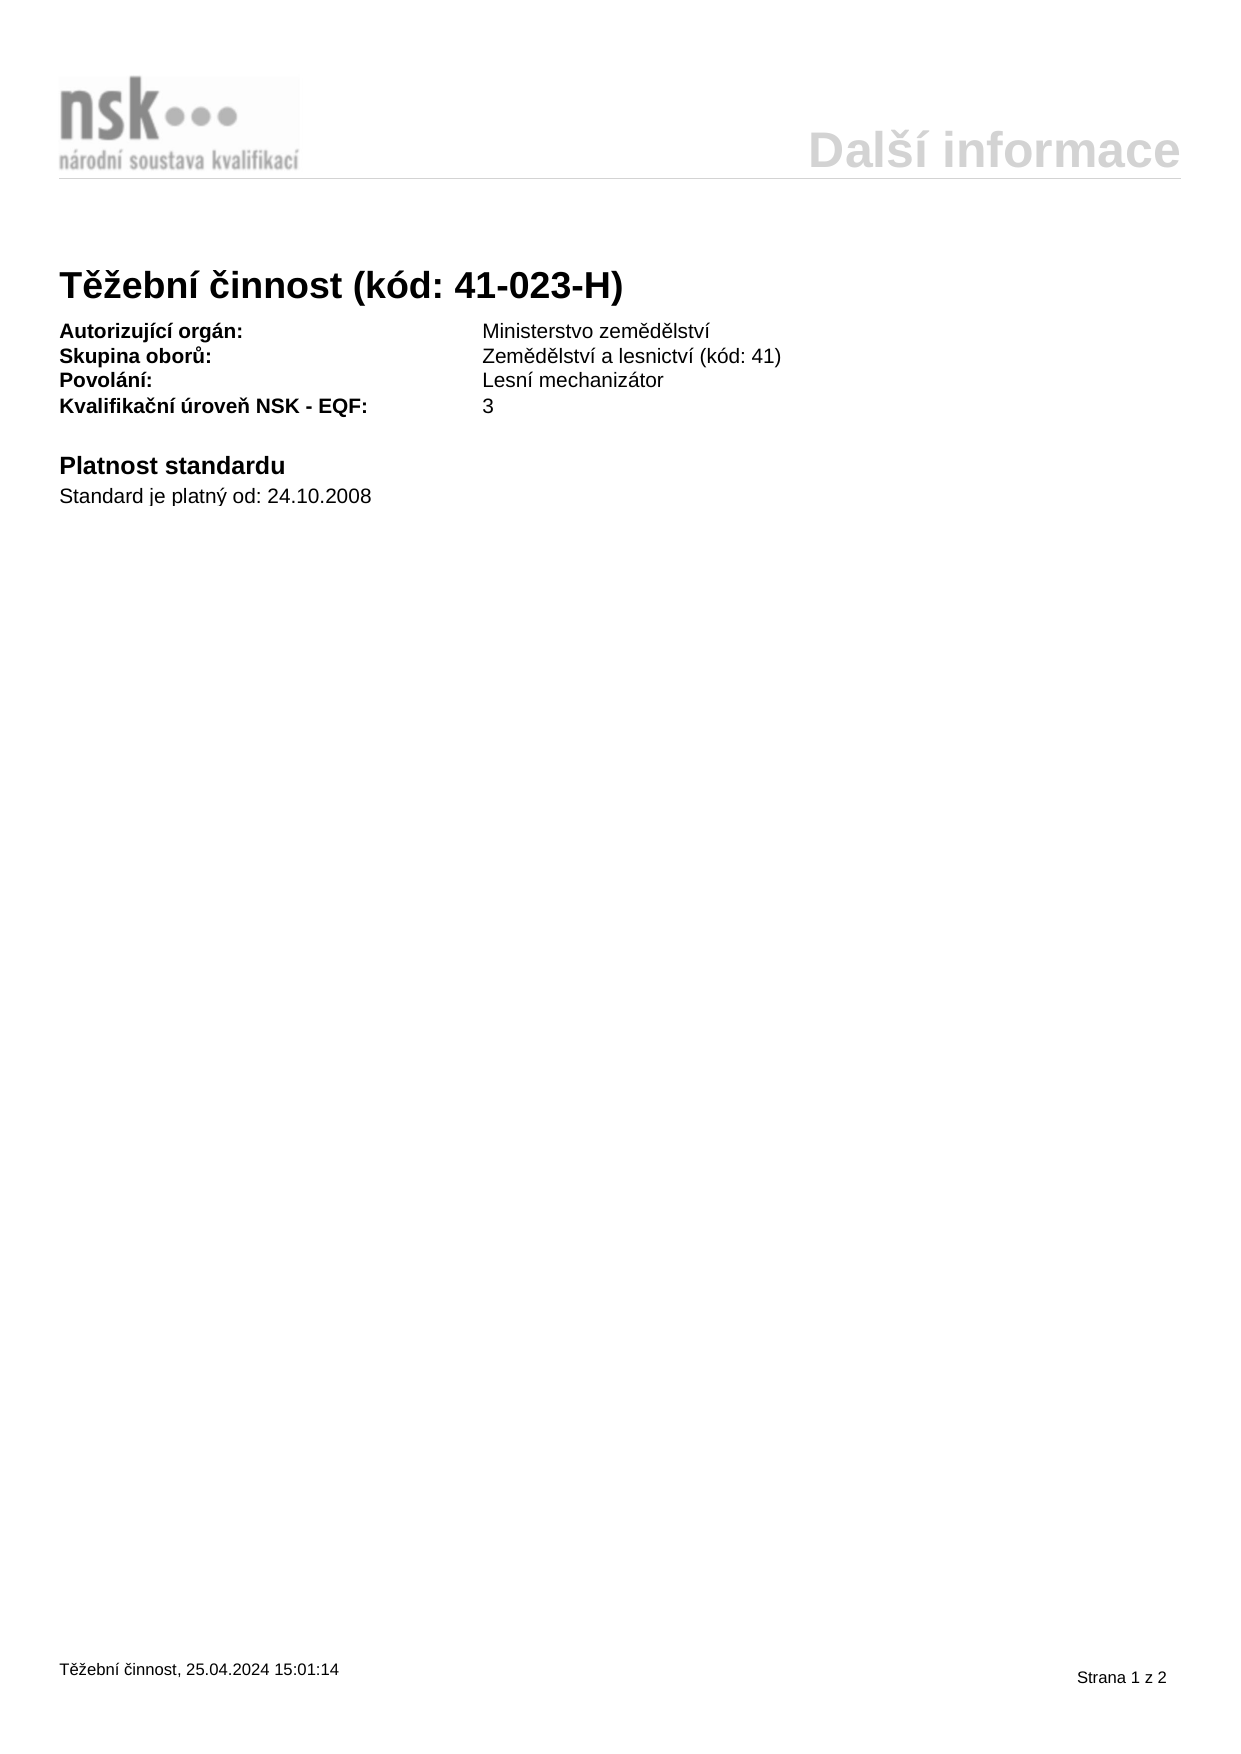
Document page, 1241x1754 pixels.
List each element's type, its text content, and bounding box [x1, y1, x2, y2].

table_cell Skupina oborů: [59, 344, 482, 368]
table_cell [59, 506, 119, 806]
table_cell Kvalifikační úroveň NSK - EQF: [59, 394, 482, 417]
table_cell [482, 1384, 619, 1659]
table_cell [627, 806, 861, 1106]
table_cell [59, 196, 119, 224]
table_cell [861, 806, 1167, 1106]
table_cell Těžební činnost, 25.04.2024 15:01:14 [59, 1660, 861, 1696]
table_cell Platnost standardu [59, 448, 1181, 483]
table_cell [627, 307, 861, 319]
table_cell [619, 196, 627, 224]
table_cell [861, 307, 1167, 319]
table_cell Ministerstvo zemědělství [482, 319, 1181, 344]
table_cell Povolání: [59, 368, 482, 392]
table_cell [1167, 418, 1181, 447]
table_cell [619, 1384, 627, 1659]
table_cell [619, 806, 627, 1106]
table_cell [1167, 1384, 1181, 1659]
table_cell [482, 806, 619, 1106]
table_cell [119, 806, 482, 1106]
table_cell [59, 806, 119, 1106]
table_cell [1167, 307, 1181, 319]
table_cell [861, 506, 1167, 806]
table_cell [482, 506, 619, 806]
table_cell [627, 1384, 861, 1659]
table_cell [119, 1384, 482, 1659]
table_cell [119, 418, 482, 447]
table_cell [59, 172, 119, 178]
table_cell [59, 418, 119, 447]
table_cell [619, 1106, 627, 1383]
table_cell [59, 179, 1181, 196]
table_cell [1167, 1106, 1181, 1383]
table_cell 3 [482, 394, 1181, 417]
table_cell [619, 418, 627, 447]
table_cell [861, 1106, 1167, 1383]
table_header [620, 59, 627, 172]
table_cell [119, 172, 482, 178]
table_cell [861, 418, 1167, 447]
table_cell Zemědělství a lesnictví (kód: 41) [482, 344, 1181, 368]
table_cell [482, 1106, 619, 1383]
table_cell [627, 506, 861, 806]
table_cell [619, 172, 627, 178]
table_cell [1167, 196, 1181, 224]
table_cell [1167, 506, 1181, 806]
table_cell [482, 196, 619, 224]
table_cell [861, 1384, 1167, 1659]
table_cell [119, 307, 482, 319]
table_cell Lesní mechanizátor [482, 368, 1181, 393]
table_cell [59, 1384, 119, 1659]
picture [58, 59, 620, 172]
table_cell [59, 307, 119, 319]
table_cell [482, 418, 619, 447]
table_cell [119, 1106, 482, 1383]
table_cell [627, 1106, 861, 1383]
table_cell Standard je platný od: 24.10.2008 [59, 484, 1181, 506]
table_cell [119, 196, 482, 224]
table_cell Strana 1 z 2 [861, 1660, 1167, 1696]
table_cell [861, 196, 1167, 224]
table_cell [482, 307, 619, 319]
table_cell [119, 506, 482, 806]
table_cell [482, 172, 619, 178]
table_cell [619, 506, 627, 806]
table_header Další informace [627, 59, 1181, 178]
table_cell [627, 196, 861, 224]
table_cell [619, 307, 627, 319]
table_cell [59, 1106, 119, 1383]
table_cell [1167, 806, 1181, 1106]
table_cell Autorizující orgán: [59, 319, 482, 343]
table_cell [627, 418, 861, 447]
table_cell Těžební činnost (kód: 41-023-H) [59, 224, 1181, 307]
table_cell [1167, 1660, 1181, 1696]
